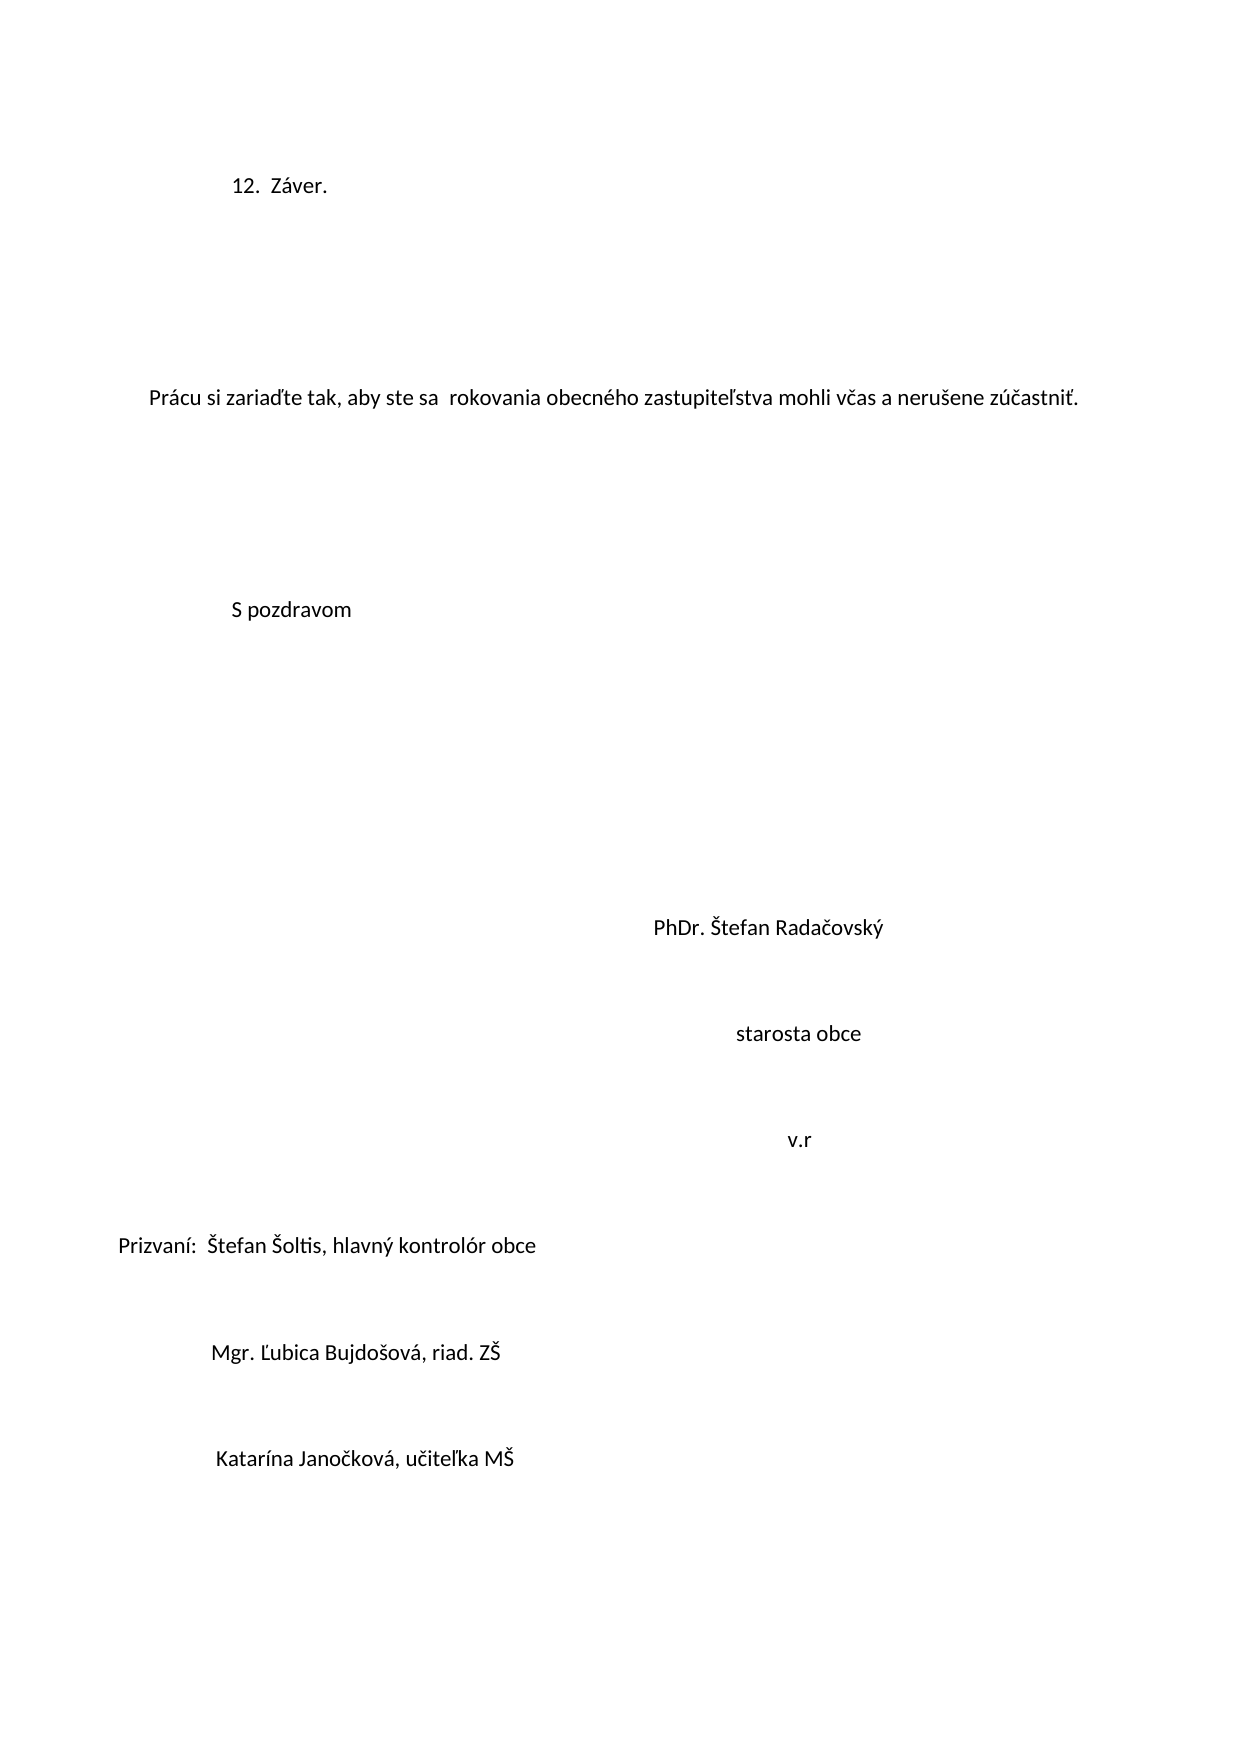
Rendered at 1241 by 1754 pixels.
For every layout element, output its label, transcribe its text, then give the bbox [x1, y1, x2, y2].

text PhDr. Štefan Radačovský [118, 913, 1122, 941]
text v.r [118, 1126, 1122, 1153]
text 12. Záver. [118, 171, 1122, 199]
text Prácu si zariaďte tak, aby ste sa rokovania obecného zastupiteľstva mohli včas a nerušene zúčastniť. [118, 383, 1122, 411]
text Prizvaní: Štefan Šoltis, hlavný kontrolór obce [118, 1232, 1122, 1259]
text Katarína Janočková, učiteľka MŠ [118, 1444, 1122, 1472]
text starosta obce [118, 1019, 1122, 1047]
text Mgr. Ľubica Bujdošová, riad. ZŠ [118, 1338, 1122, 1366]
text S pozdravom [118, 595, 1122, 623]
